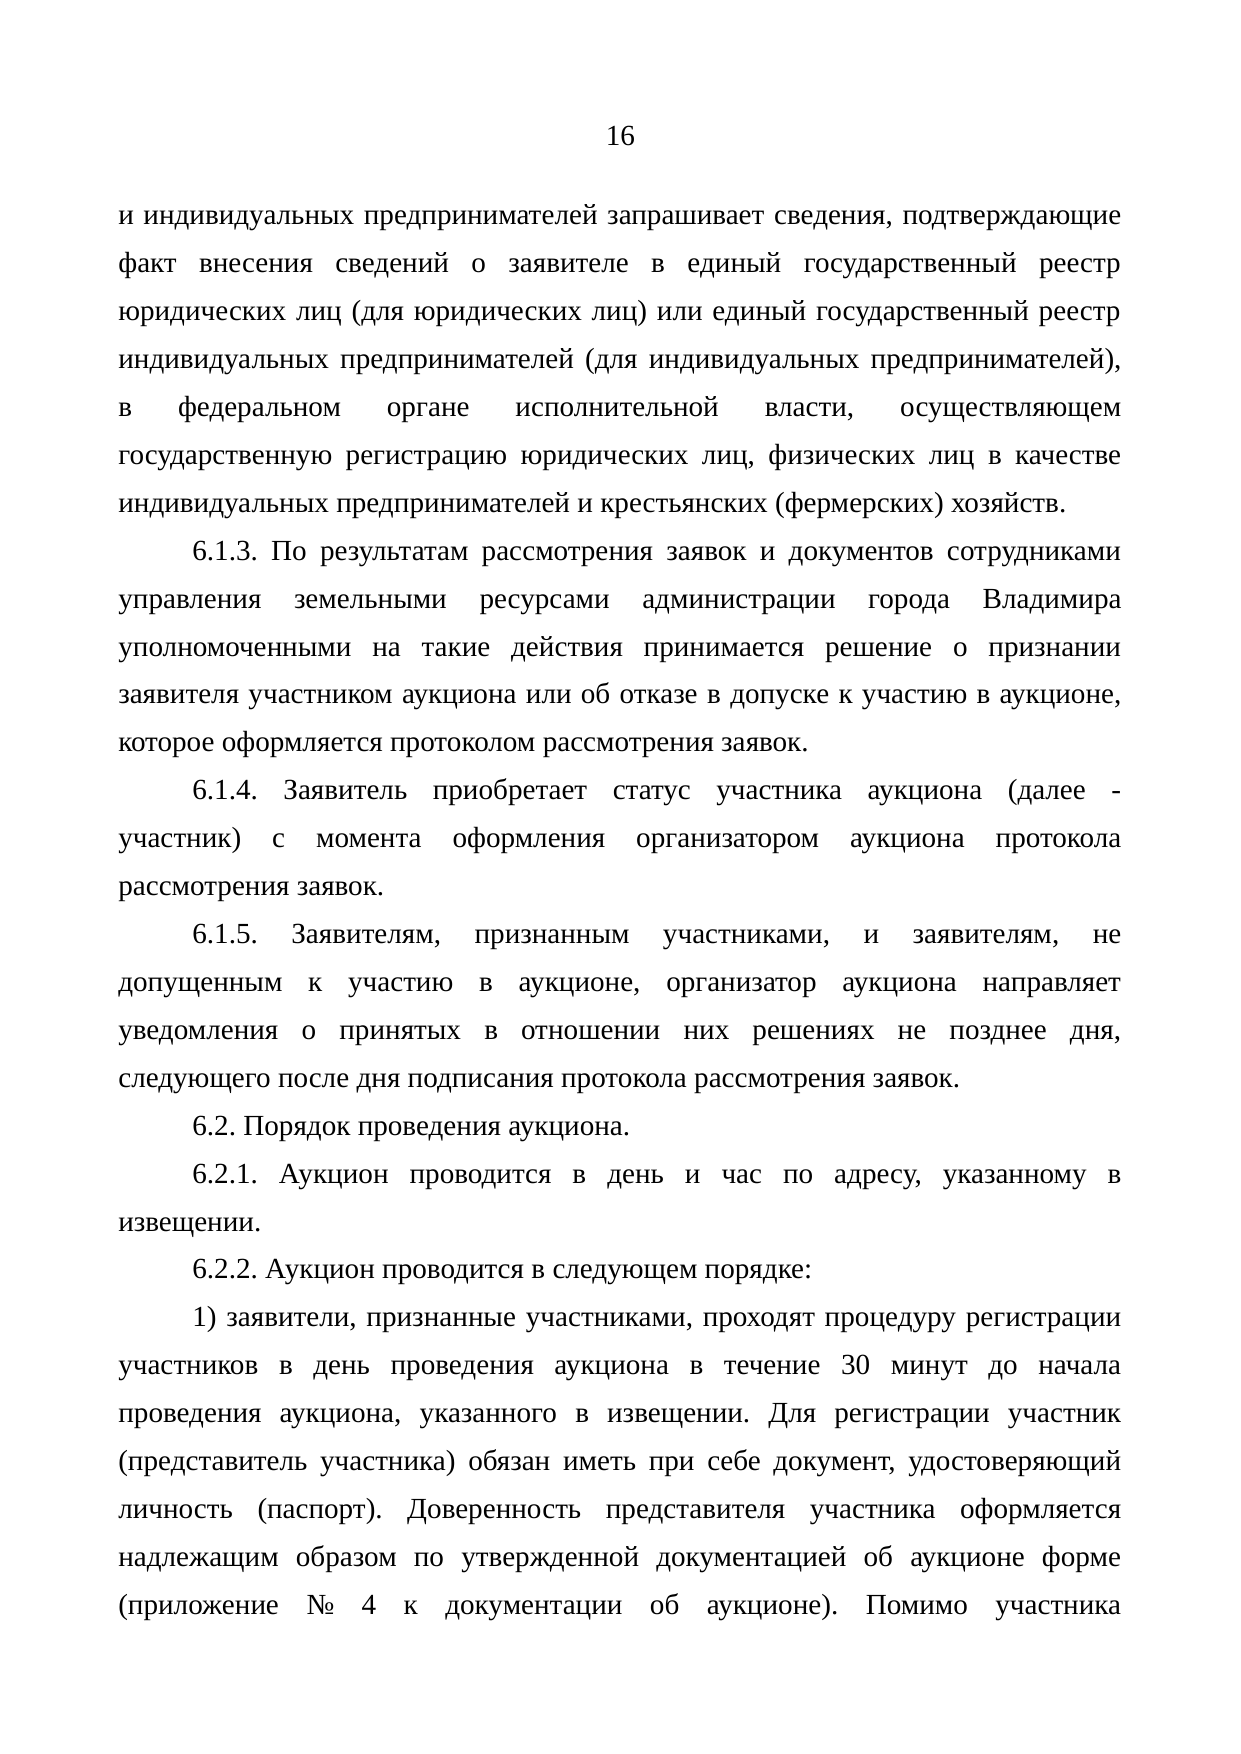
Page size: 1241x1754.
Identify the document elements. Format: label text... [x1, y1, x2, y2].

text 6.1.5. Заявителям, признанным участниками, и заявителям, не допущенным к участию в аукционе, организатор аукциона направляет уведомления о принятых в отношении них решениях не позднее дня, следующего после дня подписания протокола рассмотрения заявок. [118, 902, 1122, 1093]
text 6.2.2. Аукцион проводится в следующем порядке: [118, 1237, 1122, 1285]
text и индивидуальных предпринимателей запрашивает сведения, подтверждающие факт внесения сведений о заявителе в единый государственный реестр юридических лиц (для юридических лиц) или единый государственный реестр индивидуальных предпринимателей (для индивидуальных предпринимателей), в федеральном органе исполнительной власти, осуществляющем государственную регистрацию юридических лиц, физических лиц в качестве индивидуальных предпринимателей и крестьянских (фермерских) хозяйств. [118, 181, 1122, 518]
text 6.1.3. По результатам рассмотрения заявок и документов сотрудниками управления земельными ресурсами администрации города Владимира уполномоченными на такие действия принимается решение о признании заявителя участником аукциона или об отказе в допуске к участию в аукционе, которое оформляется протоколом рассмотрения заявок. [118, 518, 1122, 758]
text 1) заявители, признанные участниками, проходят процедуру регистрации участников в день проведения аукциона в течение 30 минут до начала проведения аукциона, указанного в извещении. Для регистрации участник (представитель участника) обязан иметь при себе документ, удостоверяющий личность (паспорт). Доверенность представителя участника оформляется надлежащим образом по утвержденной документацией об аукционе форме (приложение № 4 к документации об аукционе). Помимо участника [118, 1285, 1122, 1621]
text 6.1.4. Заявитель приобретает статус участника аукциона (далее - участник) с момента оформления организатором аукциона протокола рассмотрения заявок. [118, 758, 1122, 902]
text 6.2.1. Аукцион проводится в день и час по адресу, указанному в извещении. [118, 1141, 1122, 1237]
text 6.2. Порядок проведения аукциона. [118, 1093, 1122, 1141]
